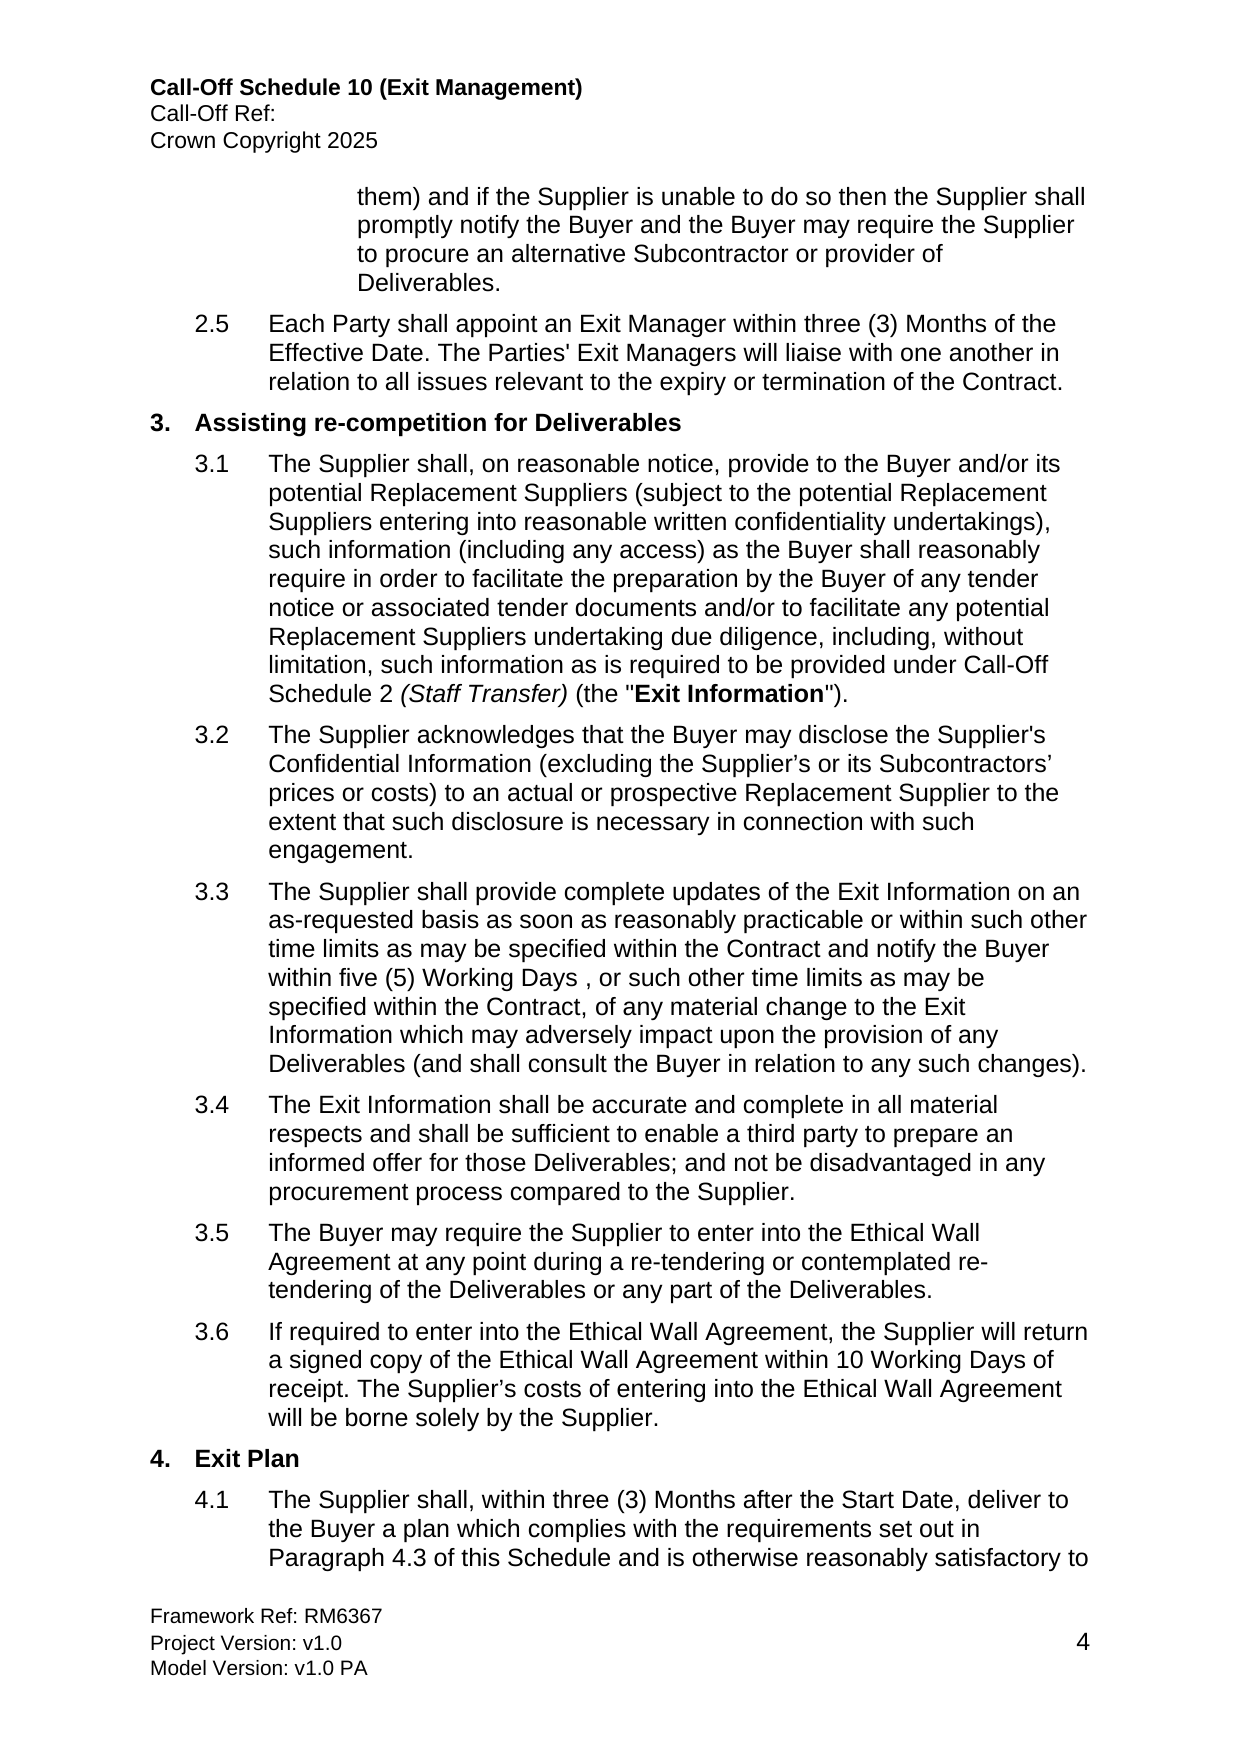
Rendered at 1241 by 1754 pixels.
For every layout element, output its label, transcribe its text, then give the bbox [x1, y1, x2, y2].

list Exit Plan [150, 1444, 1090, 1473]
list The Exit Information shall be accurate and complete in all material respects and shall be sufficient to enable a third party to prepare an informed offer for those Deliverables; and not be disadvantaged in any procurement process compared to the Supplier. [194, 1090, 1090, 1205]
list Each Party shall appoint an Exit Manager within three (3) Months of the Effective Date. The Parties' Exit Managers will liaise with one another in relation to all issues relevant to the expiry or termination of the Contract. [194, 309, 1090, 395]
list Assisting re-competition for Deliverables [150, 408, 1090, 437]
list The Buyer may require the Supplier to enter into the Ethical Wall Agreement at any point during a re-tendering or contemplated re-tendering of the Deliverables or any part of the Deliverables. [194, 1218, 1090, 1304]
list If required to enter into the Ethical Wall Agreement, the Supplier will return a signed copy of the Ethical Wall Agreement within 10 Working Days of receipt. The Supplier’s costs of entering into the Ethical Wall Agreement will be borne solely by the Supplier. [194, 1317, 1090, 1432]
list them) and if the Supplier is unable to do so then the Supplier shall promptly notify the Buyer and the Buyer may require the Supplier to procure an alternative Subcontractor or provider of Deliverables. [268, 182, 1090, 297]
list The Supplier shall provide complete updates of the Exit Information on an as-requested basis as soon as reasonably practicable or within such other time limits as may be specified within the Contract and notify the Buyer within five (5) Working Days , or such other time limits as may be specified within the Contract, of any material change to the Exit Information which may adversely impact upon the provision of any Deliverables (and shall consult the Buyer in relation to any such changes). [194, 877, 1090, 1078]
list The Supplier shall, within three (3) Months after the Start Date, deliver to the Buyer a plan which complies with the requirements set out in Paragraph 4.3 of this Schedule and is otherwise reasonably satisfactory to [194, 1485, 1090, 1572]
list The Supplier shall, on reasonable notice, provide to the Buyer and/or its potential Replacement Suppliers (subject to the potential Replacement Suppliers entering into reasonable written confidentiality undertakings), such information (including any access) as the Buyer shall reasonably require in order to facilitate the preparation by the Buyer of any tender notice or associated tender documents and/or to facilitate any potential Replacement Suppliers undertaking due diligence, including, without limitation, such information as is required to be provided under Call-Off Schedule 2 (Staff Transfer) (the "Exit Information"). [194, 449, 1090, 708]
list The Supplier acknowledges that the Buyer may disclose the Supplier's Confidential Information (excluding the Supplier’s or its Subcontractors’ prices or costs) to an actual or prospective Replacement Supplier to the extent that such disclosure is necessary in connection with such engagement. [194, 720, 1090, 864]
